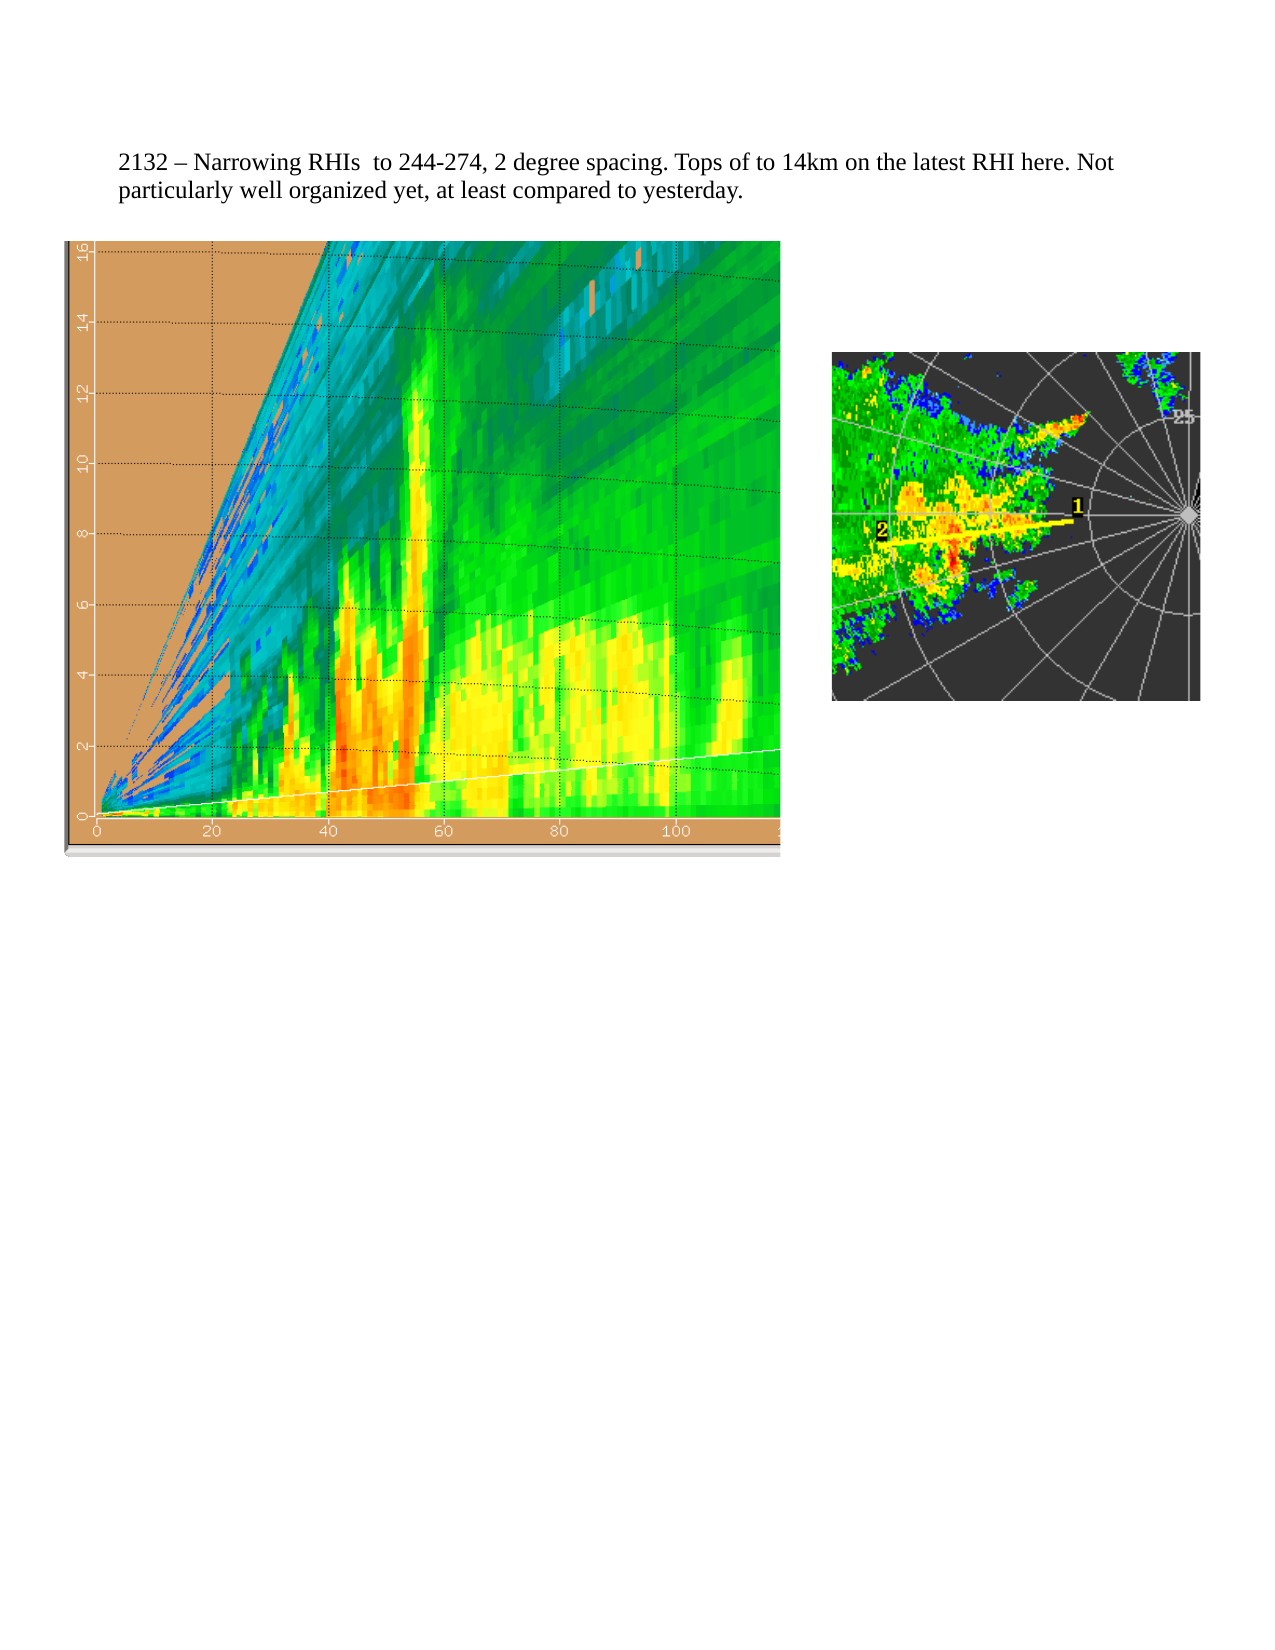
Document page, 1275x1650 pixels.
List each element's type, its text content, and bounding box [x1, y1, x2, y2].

picture [64, 241, 781, 857]
picture [831, 352, 1201, 701]
text 2132 – Narrowing RHIs to 244-274, 2 degree spacing. Tops of to 14km on the latest RHI here. Not particularly well organized yet, at least compared to yesterday. [118, 147, 1157, 204]
